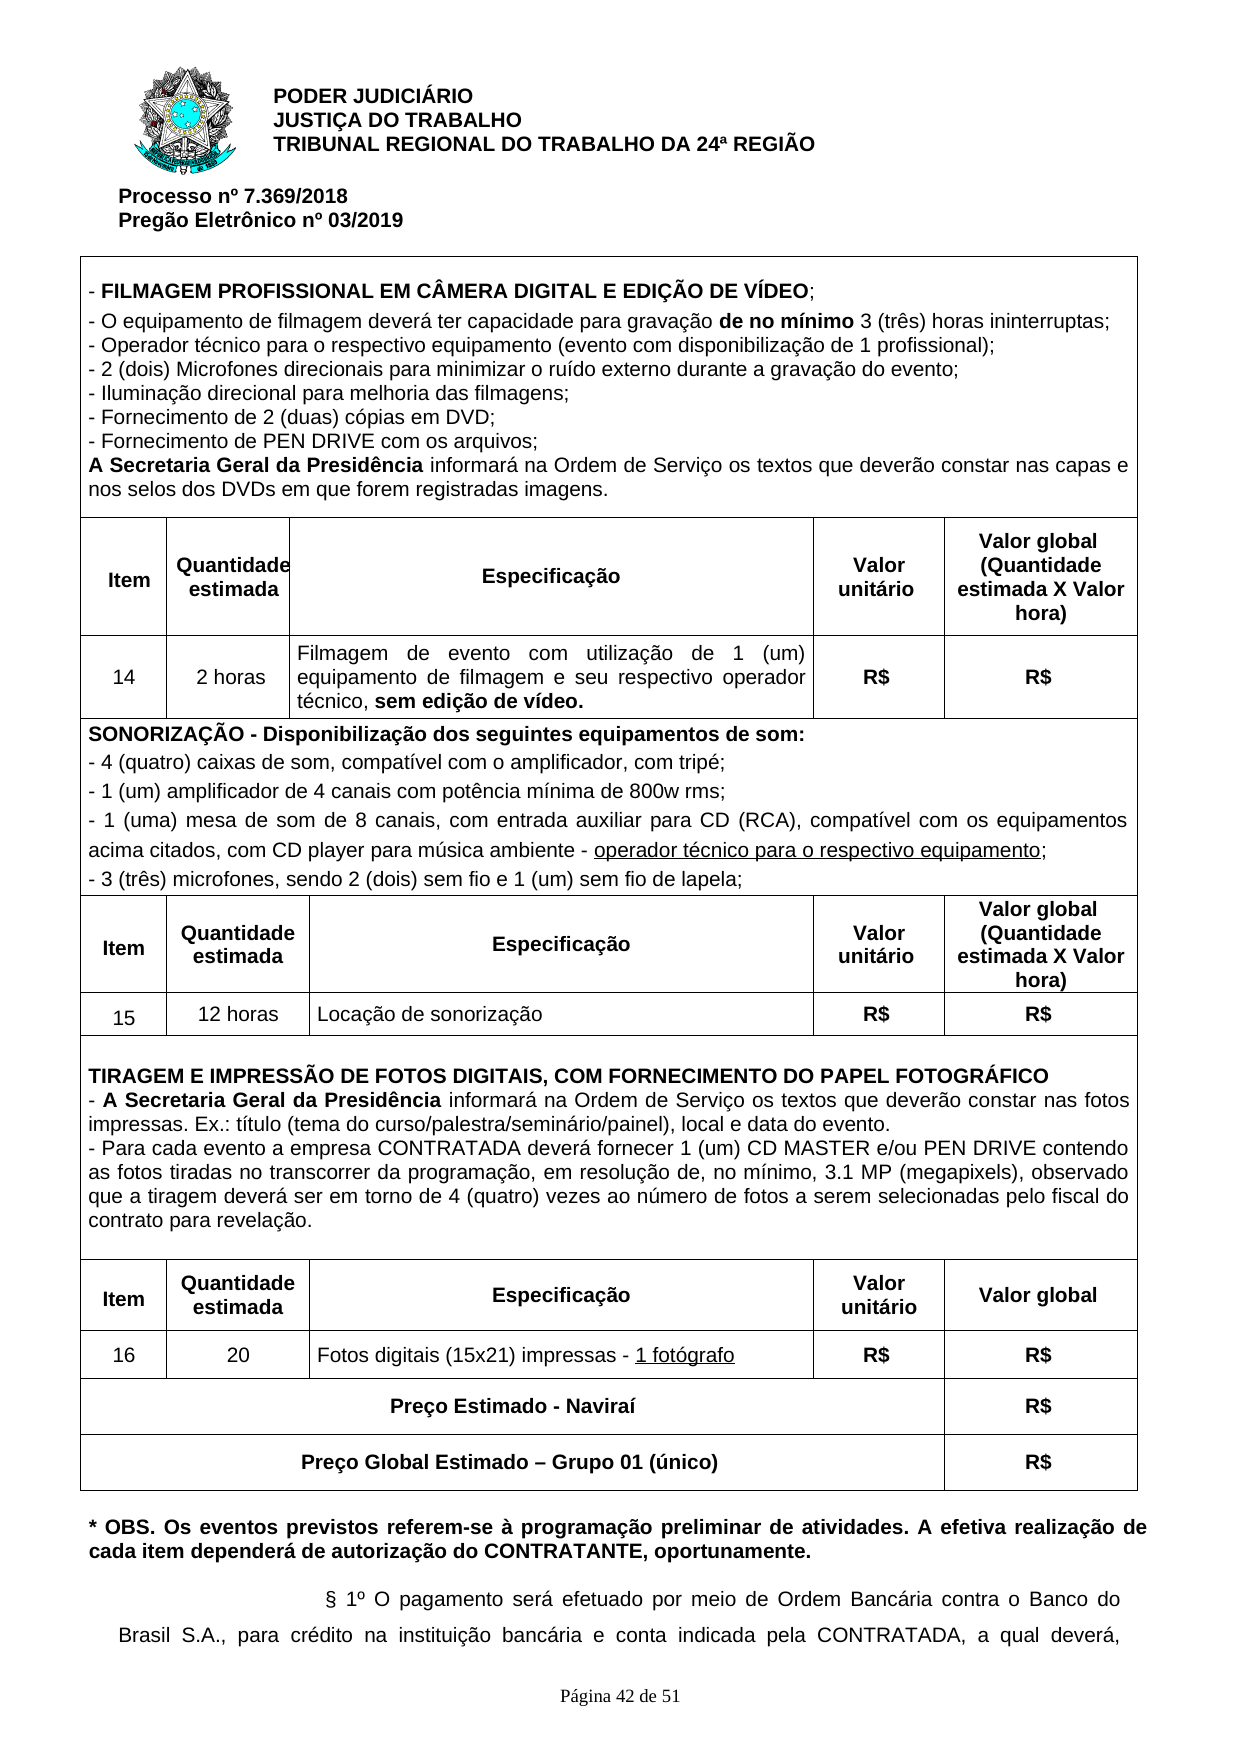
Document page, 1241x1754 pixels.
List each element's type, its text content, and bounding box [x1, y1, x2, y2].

table_cell Especificação [310, 1260, 813, 1330]
table_cell Especificação [310, 896, 813, 992]
table_cell Valor unitário [814, 518, 944, 635]
table_cell Valor global (Quantidade estimada X Valor hora) [945, 896, 1137, 992]
table_cell 16 [81, 1331, 166, 1378]
table_cell Item [81, 518, 166, 635]
text * OBS. Os eventos previstos referem-se à programação preliminar de atividades. A efetiva realização de cada item dependerá de autorização do CONTRATANTE, oportunamente. [88, 1514, 1149, 1562]
table_cell 12 horas [167, 993, 309, 1035]
table_cell Preço Estimado - Naviraí [81, 1379, 944, 1434]
table_cell R$ [814, 993, 944, 1035]
table_cell SONORIZAÇÃO - Disponibilização dos seguintes equipamentos de som: - 4 (quatro) caixas de som, compatível com o amplificador, com tripé; - 1 (um) amplificador de 4 canais com potência mínima de 800w rms; - 1 (uma) mesa de som de 8 canais, com entrada auxiliar para CD (RCA), compatível com os equipamentos acima citados, com CD player para música ambiente - operador técnico para o respectivo equipamento; - 3 (três) microfones, sendo 2 (dois) sem fio e 1 (um) sem fio de lapela; [81, 719, 1137, 895]
picture [133, 66, 238, 175]
table_cell Preço Global Estimado – Grupo 01 (único) [81, 1435, 944, 1489]
table_cell 15 [81, 993, 166, 1035]
table_cell Item [81, 1260, 166, 1330]
table_cell Quantidade estimada [167, 518, 289, 635]
table_cell Especificação [290, 518, 813, 635]
table_cell Valor global (Quantidade estimada X Valor hora) [945, 518, 1137, 635]
table_cell R$ [814, 636, 944, 718]
table_cell R$ [945, 1331, 1137, 1378]
table_cell Valor unitário [814, 896, 944, 992]
table_cell TIRAGEM E IMPRESSÃO DE FOTOS DIGITAIS, COM FORNECIMENTO DO PAPEL FOTOGRÁFICO - A Secretaria Geral da Presidência informará na Ordem de Serviço os textos que deverão constar nas fotos impressas. Ex.: título (tema do curso/palestra/seminário/painel), local e data do evento. - Para cada evento a empresa CONTRATADA deverá fornecer 1 (um) CD MASTER e/ou PEN DRIVE contendo as fotos tiradas no transcorrer da programação, em resolução de, no mínimo, 3.1 MP (megapixels), observado que a tiragem deverá ser em torno de 4 (quatro) vezes ao número de fotos a serem selecionadas pelo fiscal do contrato para revelação. [81, 1036, 1137, 1259]
table_cell Valor unitário [814, 1260, 944, 1330]
table_cell 20 [167, 1331, 309, 1378]
table_cell R$ [945, 993, 1137, 1035]
table_cell Locação de sonorização [310, 993, 813, 1035]
table_cell Item [81, 896, 166, 992]
text § 1º O pagamento será efetuado por meio de Ordem Bancária contra o Banco do Brasil S.A., para crédito na instituição bancária e conta indicada pela CONTRATADA, a qual deverá, [118, 1587, 1121, 1646]
table_cell Quantidade estimada [167, 896, 309, 992]
table_cell Fotos digitais (15x21) impressas - 1 fotógrafo [310, 1331, 813, 1378]
table_cell 14 [81, 636, 166, 718]
table_cell - FILMAGEM PROFISSIONAL EM CÂMERA DIGITAL E EDIÇÃO DE VÍDEO; - O equipamento de filmagem deverá ter capacidade para gravação de no mínimo 3 (três) horas ininterruptas; - Operador técnico para o respectivo equipamento (evento com disponibilização de 1 profissional); - 2 (dois) Microfones direcionais para minimizar o ruído externo durante a gravação do evento; - Iluminação direcional para melhoria das filmagens; - Fornecimento de 2 (duas) cópias em DVD; - Fornecimento de PEN DRIVE com os arquivos; A Secretaria Geral da Presidência informará na Ordem de Serviço os textos que deverão constar nas capas e nos selos dos DVDs em que forem registradas imagens. [81, 257, 1137, 517]
table_cell Valor global [945, 1260, 1137, 1330]
table_cell R$ [945, 1435, 1137, 1489]
table_cell Quantidade estimada [167, 1260, 309, 1330]
table_cell R$ [814, 1331, 944, 1378]
table_cell R$ [945, 1379, 1137, 1434]
table_cell R$ [945, 636, 1137, 718]
table_cell 2 horas [167, 636, 289, 718]
table_cell Filmagem de evento com utilização de 1 (um) equipamento de filmagem e seu respectivo operador técnico, sem edição de vídeo. [290, 636, 813, 718]
